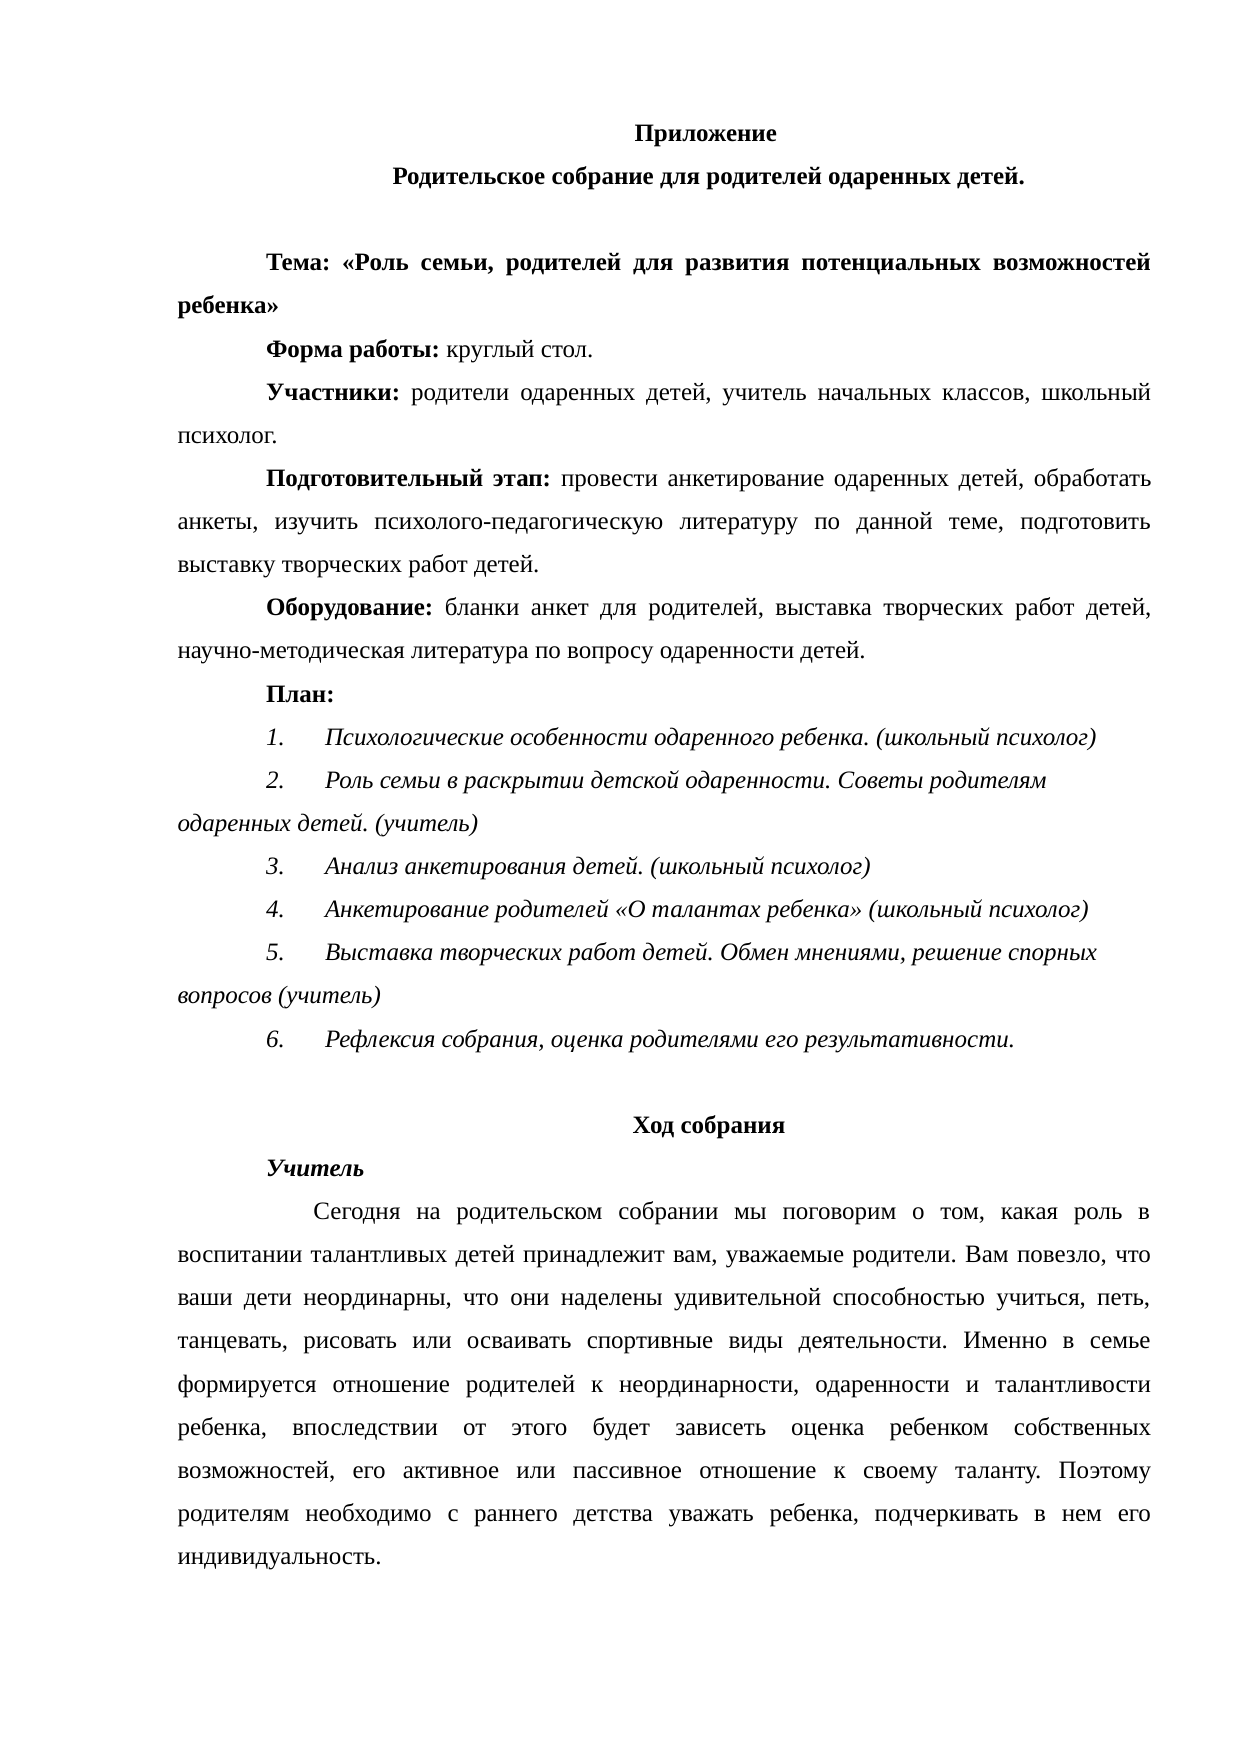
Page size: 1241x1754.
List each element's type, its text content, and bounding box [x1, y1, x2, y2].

list Анкетирование родителей «О талантах ребенка» (школьный психолог) [177, 894, 1152, 923]
text Сегодня на родительском собрании мы поговорим о том, какая роль в воспитании талантливых детей принадлежит вам, уважаемые родители. Вам повезло, что ваши дети неординарны, что они наделены удивительной способностью учиться, петь, танцевать, рисовать или осваивать спортивные виды деятельности. Именно в семье формируется отношение родителей к неординарности, одаренности и талантливости ребенка, впоследствии от этого будет зависеть оценка ребенком собственных возможностей, его активное или пассивное отношение к своему таланту. Поэтому родителям необходимо с раннего детства уважать ребенка, подчеркивать в нем его индивидуальность. [177, 1196, 1152, 1570]
list Психологические особенности одаренного ребенка. (школьный психолог) [177, 722, 1152, 751]
text План: [177, 679, 1152, 707]
text Ход собрания [177, 1110, 1152, 1139]
text Родительское собрание для родителей одаренных детей. [177, 161, 1152, 190]
text Форма работы: круглый стол. [177, 334, 1152, 362]
text Подготовительный этап: провести анкетирование одаренных детей, обработать анкеты, изучить психолого-педагогическую литературу по данной теме, подготовить выставку творческих работ детей. [177, 463, 1152, 578]
list Роль семьи в раскрытии детской одаренности. Советы родителям одаренных детей. (учитель) [177, 765, 1152, 837]
text Тема: «Роль семьи, родителей для развития потенциальных возможностей ребенка» [177, 247, 1152, 319]
list Анализ анкетирования детей. (школьный психолог) [177, 851, 1152, 880]
text Приложение [177, 118, 1152, 147]
text Учитель [177, 1153, 1152, 1182]
text Участники: родители одаренных детей, учитель начальных классов, школьный психолог. [177, 377, 1152, 449]
list Рефлексия собрания, оценка родителями его результативности. [177, 1024, 1152, 1052]
list Выставка творческих работ детей. Обмен мнениями, решение спорных вопросов (учитель) [177, 937, 1152, 1009]
text Оборудование: бланки анкет для родителей, выставка творческих работ детей, научно-методическая литература по вопросу одаренности детей. [177, 592, 1152, 664]
